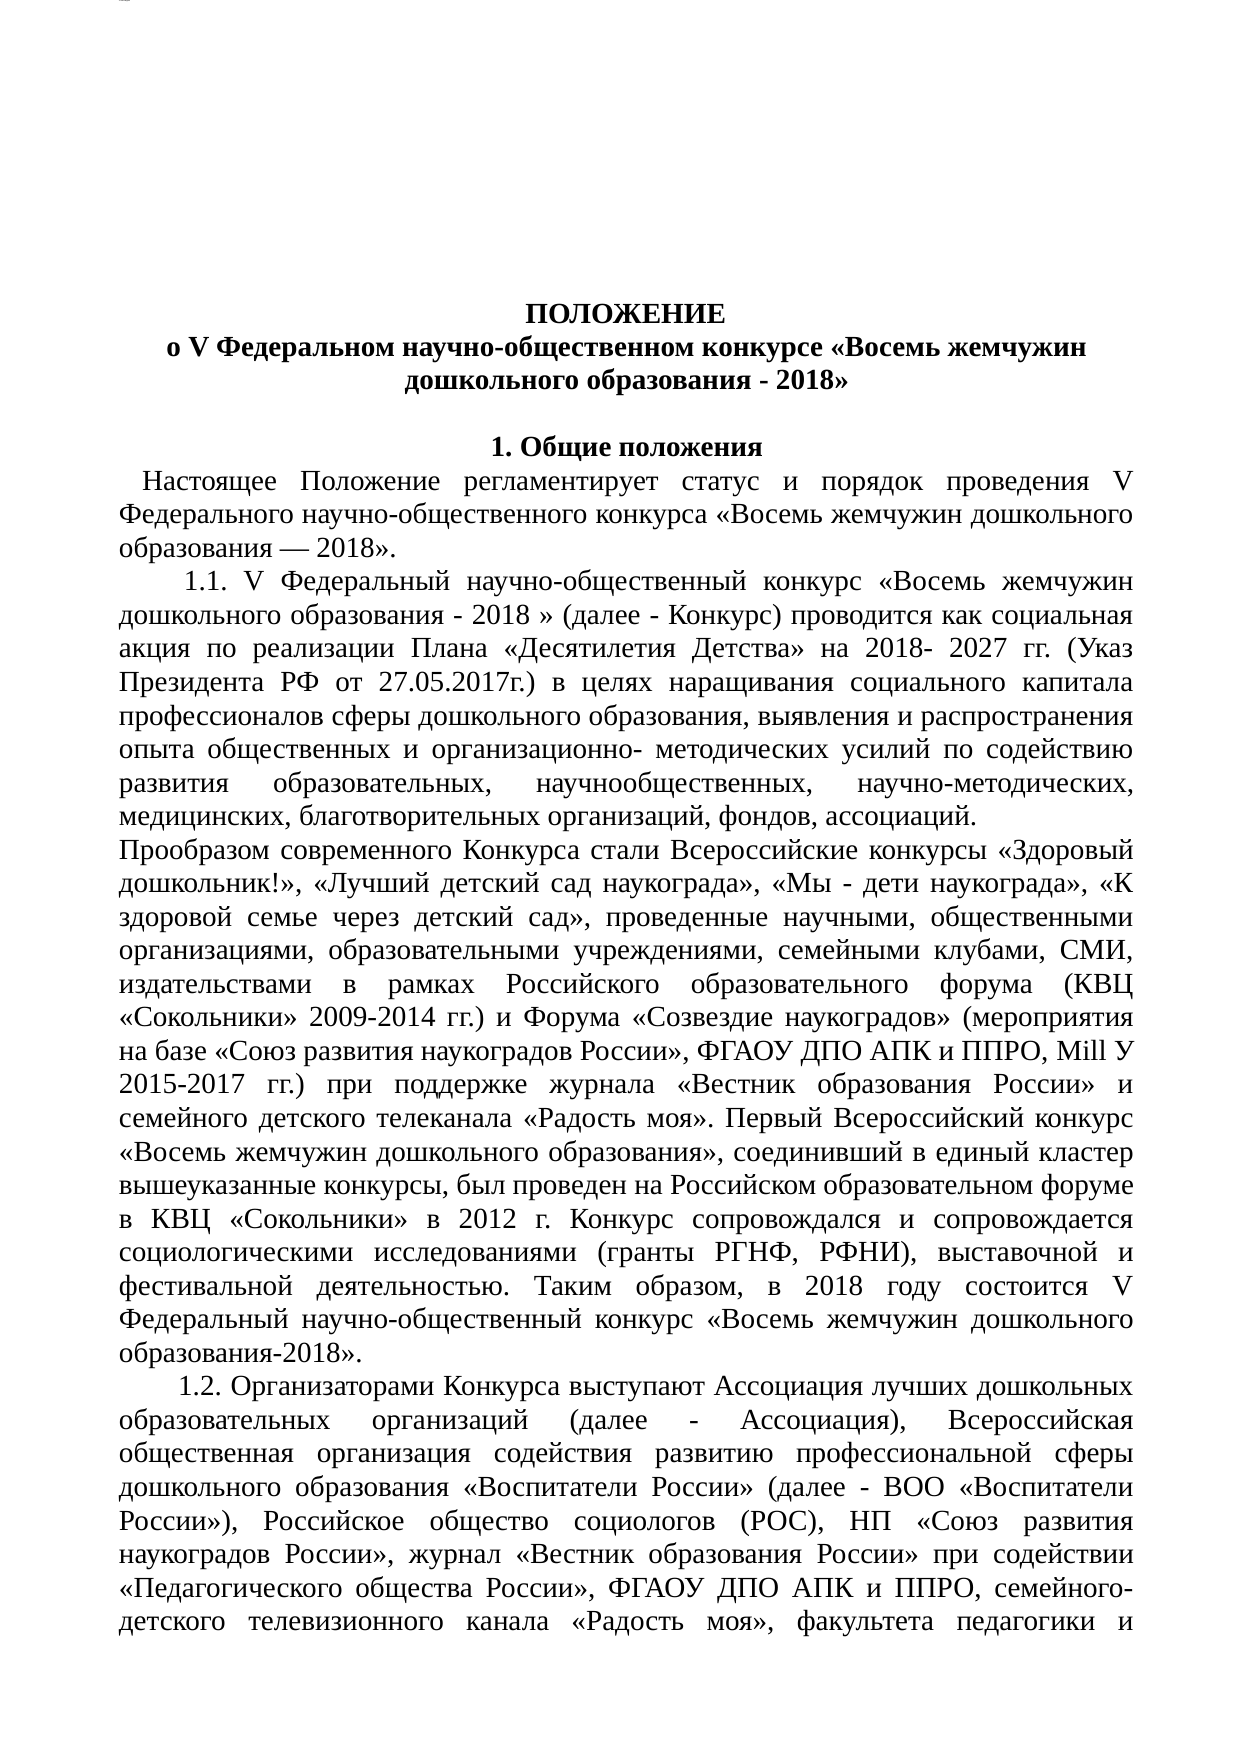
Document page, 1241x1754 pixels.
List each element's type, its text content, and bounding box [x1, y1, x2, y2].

text ПОЛОЖЕНИЕ [119, 305, 1132, 329]
text Прообразом современного Конкурса стали Всероссийские конкурсы «Здоровый дошкольник!», «Лучший детский сад наукограда», «Мы - дети наукограда», «К здоровой семье через детский сад», проведенные научными, общественными организациями, образовательными учреждениями, семейными клубами, СМИ, издательствами в рамках Российского образовательного форума (КВЦ «Сокольники» 2009-2014 гг.) и Форума «Созвездие наукоградов» (мероприятия на базе «Союз развития наукоградов России», ФГАОУ ДПО АПК и ППРО, Mill У 2015-2017 гг.) при поддержке журнала «Вестник образования России» и семейного детского телеканала «Радость моя». Первый Всероссийский конкурс «Восемь жемчужин дошкольного образования», соединивший в единый кластер вышеуказанные конкурсы, был проведен на Российском образовательном форуме в КВЦ «Сокольники» в 2012 г. Конкурс сопровождался и сопровождается социологическими исследованиями (гранты РГНФ, РФНИ), выставочной и фестивальной деятельностью. Таким образом, в 2018 году состоится V Федеральный научно-общественный конкурс «Восемь жемчужин дошкольного образования-2018». [119, 832, 1134, 1368]
text о V Федеральном научно-общественном конкурсе «Восемь жемчужин дошкольного образования - 2018» [119, 329, 1134, 396]
text 1.1. V Федеральный научно-общественный конкурс «Восемь жемчужин дошкольного образования - 2018 » (далее - Конкурс) проводится как социальная акция по реализации Плана «Десятилетия Детства» на 2018- 2027 гг. (Указ Президента РФ от 27.05.2017г.) в целях наращивания социального капитала профессионалов сферы дошкольного образования, выявления и распространения опыта общественных и организационно- методических усилий по содействию развития образовательных, научно­общественных, научно-методических, медицинских, благотворительных организаций, фондов, ассоциаций. [119, 563, 1134, 832]
text 1. Общие положения [119, 429, 1134, 463]
text 1.2. Организаторами Конкурса выступают Ассоциация лучших дошкольных образовательных организаций (далее - Ассоциация), Всероссийская общественная организация содействия развитию профессиональной сферы дошкольного образования «Воспитатели России» (далее - ВОО «Воспитатели России»), Российское общество социологов (РОС), НП «Союз развития наукоградов России», журнал «Вестник образования России» при содействии «Педагогического общества России», ФГАОУ ДПО АПК и ППРО, семейного-детского телевизионного канала «Радость моя», факультета педагогики и [119, 1368, 1134, 1637]
text Настоящее Положение регламентирует статус и порядок проведения V Федерального научно-общественного конкурса «Восемь жемчужин дошкольного образования — 2018». [119, 463, 1134, 563]
